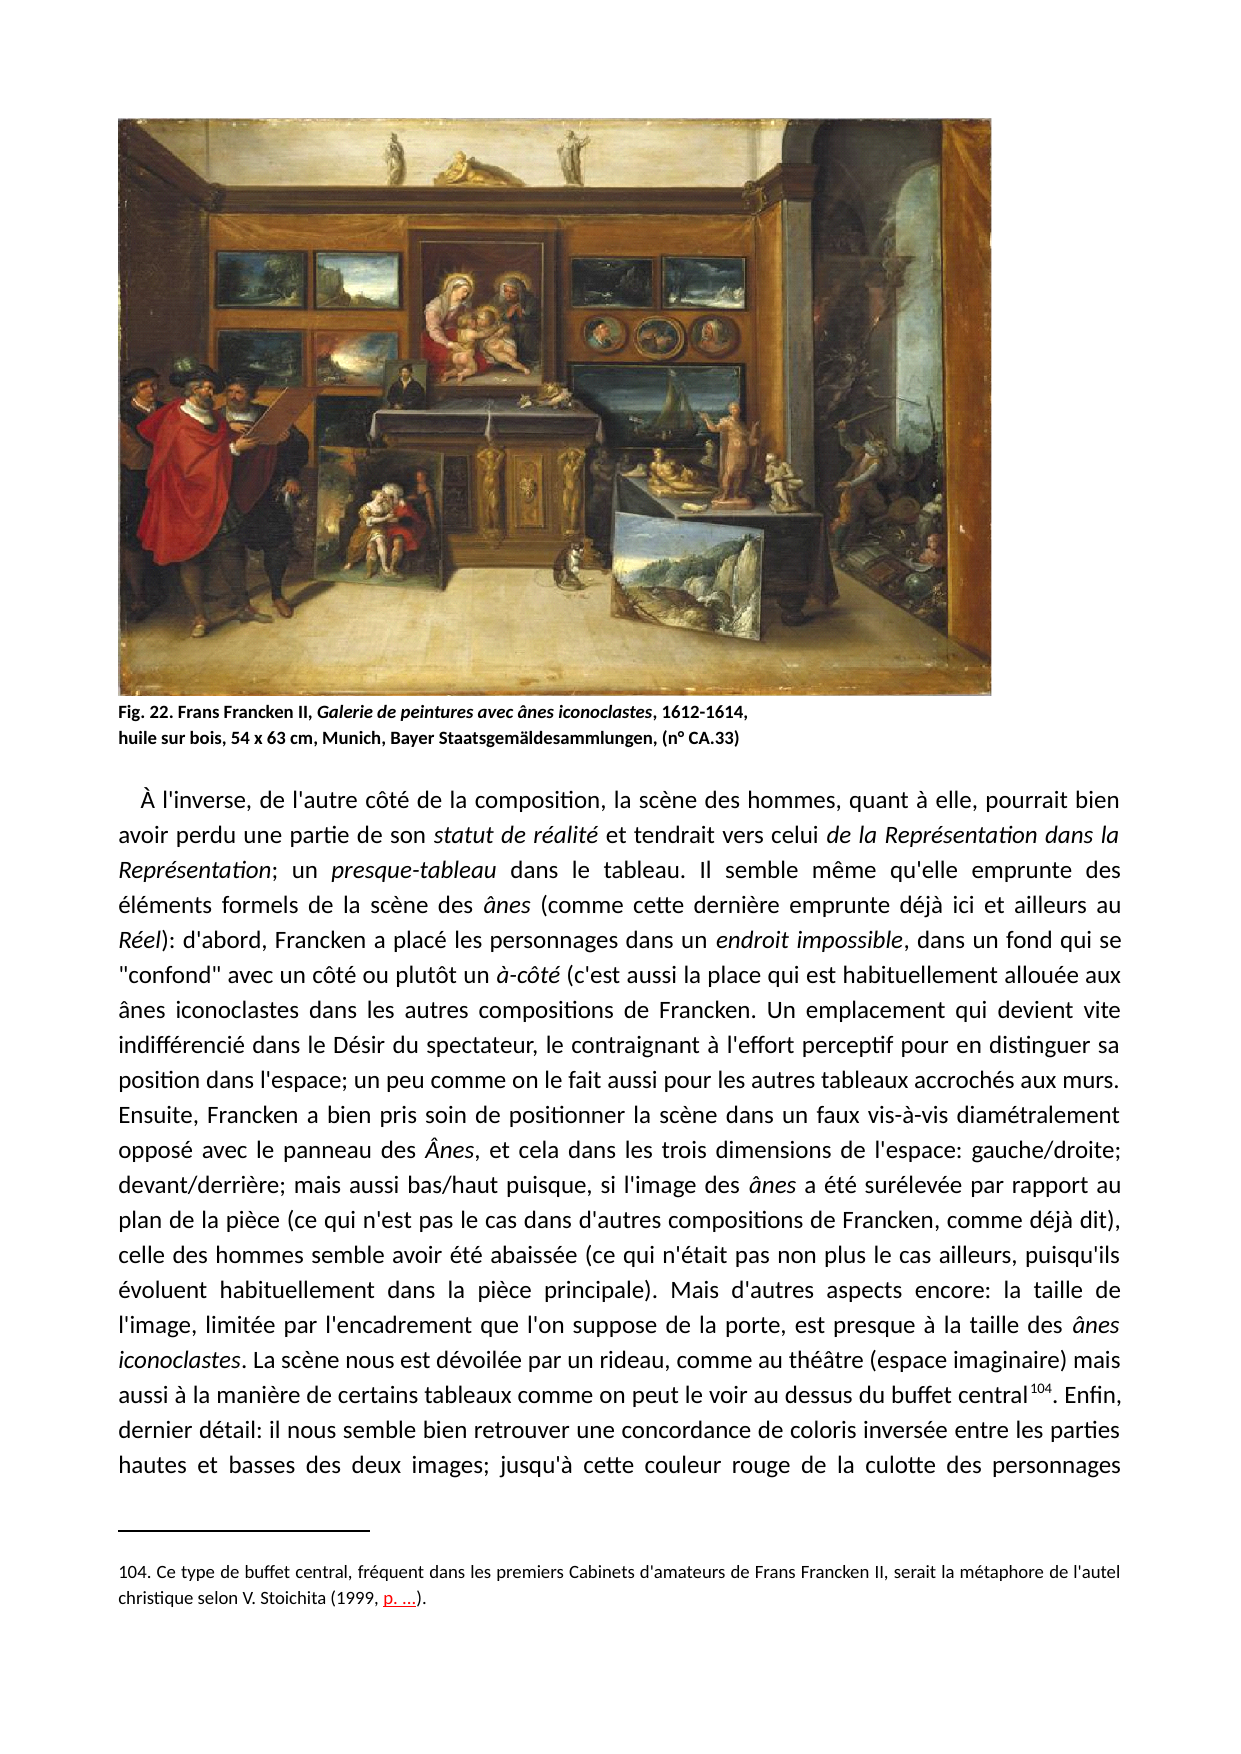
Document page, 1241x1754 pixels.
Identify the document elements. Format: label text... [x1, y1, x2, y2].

text À l'inverse, de l'autre côté de la composition, la scène des hommes, quant à elle, pourrait bien avoir perdu une partie de son statut de réalité et tendrait vers celui de la Représentation dans la Représentation; un presque-tableau dans le tableau. Il semble même qu'elle emprunte des éléments formels de la scène des ânes (comme cette dernière emprunte déjà ici et ailleurs au Réel): d'abord, Francken a placé les personnages dans un endroit impossible, dans un fond qui se "confond" avec un côté ou plutôt un à-côté (c'est aussi la place qui est habituellement allouée aux ânes iconoclastes dans les autres compositions de Francken. Un emplacement qui devient vite indifférencié dans le Désir du spectateur, le contraignant à l'effort perceptif pour en distinguer sa position dans l'espace; un peu comme on le fait aussi pour les autres tableaux accrochés aux murs. Ensuite, Francken a bien pris soin de positionner la scène dans un faux vis-à-vis diamétralement opposé avec le panneau des Ânes, et cela dans les trois dimensions de l'espace: gauche/droite; devant/derrière; mais aussi bas/haut puisque, si l'image des ânes a été surélevée par rapport au plan de la pièce (ce qui n'est pas le cas dans d'autres compositions de Francken, comme déjà dit), celle des hommes semble avoir été abaissée (ce qui n'était pas non plus le cas ailleurs, puisqu'ils évoluent habituellement dans la pièce principale). Mais d'autres aspects encore: la taille de l'image, limitée par l'encadrement que l'on suppose de la porte, est presque à la taille des ânes iconoclastes. La scène nous est dévoilée par un rideau, comme au théâtre (espace imaginaire) mais aussi à la manière de certains tableaux comme on peut le voir au dessus du buffet central. Enfin, dernier détail: il nous semble bien retrouver une concordance de coloris inversée entre les parties hautes et basses des deux images; jusqu'à cette couleur rouge de la culotte des personnages [118, 784, 1122, 1480]
text huile sur bois, 54 x 63 cm, Munich, Bayer Staatsgemäldesammlungen, (n° CA.33) [118, 726, 1122, 749]
text Fig. 22. Frans Francken II, Galerie de peintures avec ânes iconoclastes, 1612-1614, [118, 700, 1122, 723]
text . Ce type de buffet central, fréquent dans les premiers Cabinets d'amateurs de Frans Francken II, serait la métaphore de l'autel christique selon V. Stoichita (1999, p. ...). [118, 1560, 1122, 1609]
